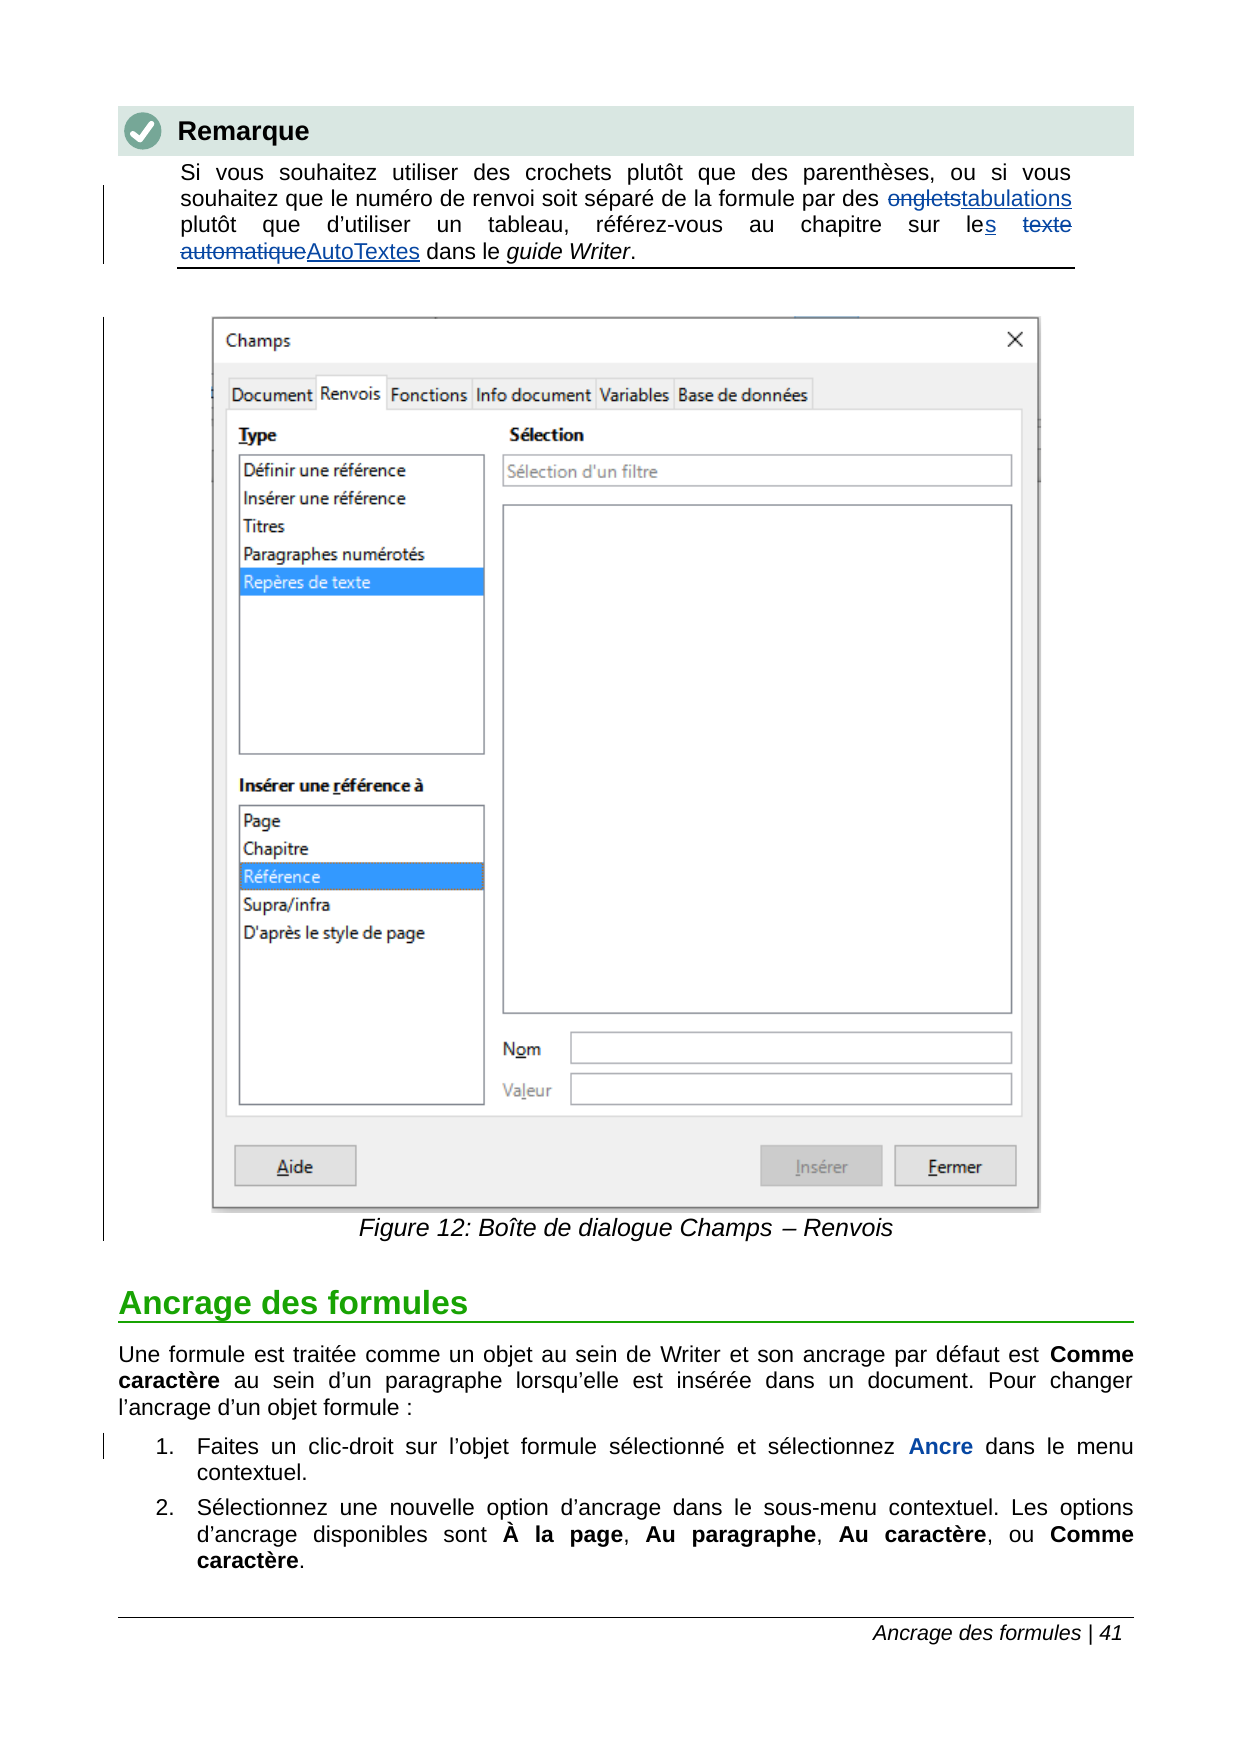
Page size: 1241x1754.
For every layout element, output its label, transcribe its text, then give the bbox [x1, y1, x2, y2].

list Faites un clic-droit sur l’objet formule sélectionné et sélectionnez Ancre dans le menu contextuel. [155, 1433, 1134, 1485]
list Sélectionnez une nouvelle option d’ancrage dans le sous-menu contextuel. Les options d’ancrage disponibles sont À la page, Au paragraphe, Au caractère, ou Comme caractère. [155, 1494, 1134, 1573]
picture [211, 316, 1042, 1213]
text Figure 12: Boîte de dialogue Champs – Renvois [211, 1213, 1041, 1241]
text Si vous souhaitez utiliser des crochets plutôt que des parenthèses, ou si vous souhaitez que le numéro de renvoi soit séparé de la formule par des tabulations plutôt que d’utiliser un tableau, référez-vous au chapitre sur les AutoTextes dans le guide Writer. [177, 156, 1075, 267]
text Une formule est traitée comme un objet au sein de Writer et son ancrage par défaut est Comme caractère au sein d’un paragraphe lorsqu’elle est insérée dans un document. Pour changer l’ancrage d’un objet formule : [118, 1341, 1134, 1420]
subtitle Remarque [118, 106, 1134, 156]
subtitle Ancrage des formules [118, 1283, 1134, 1321]
